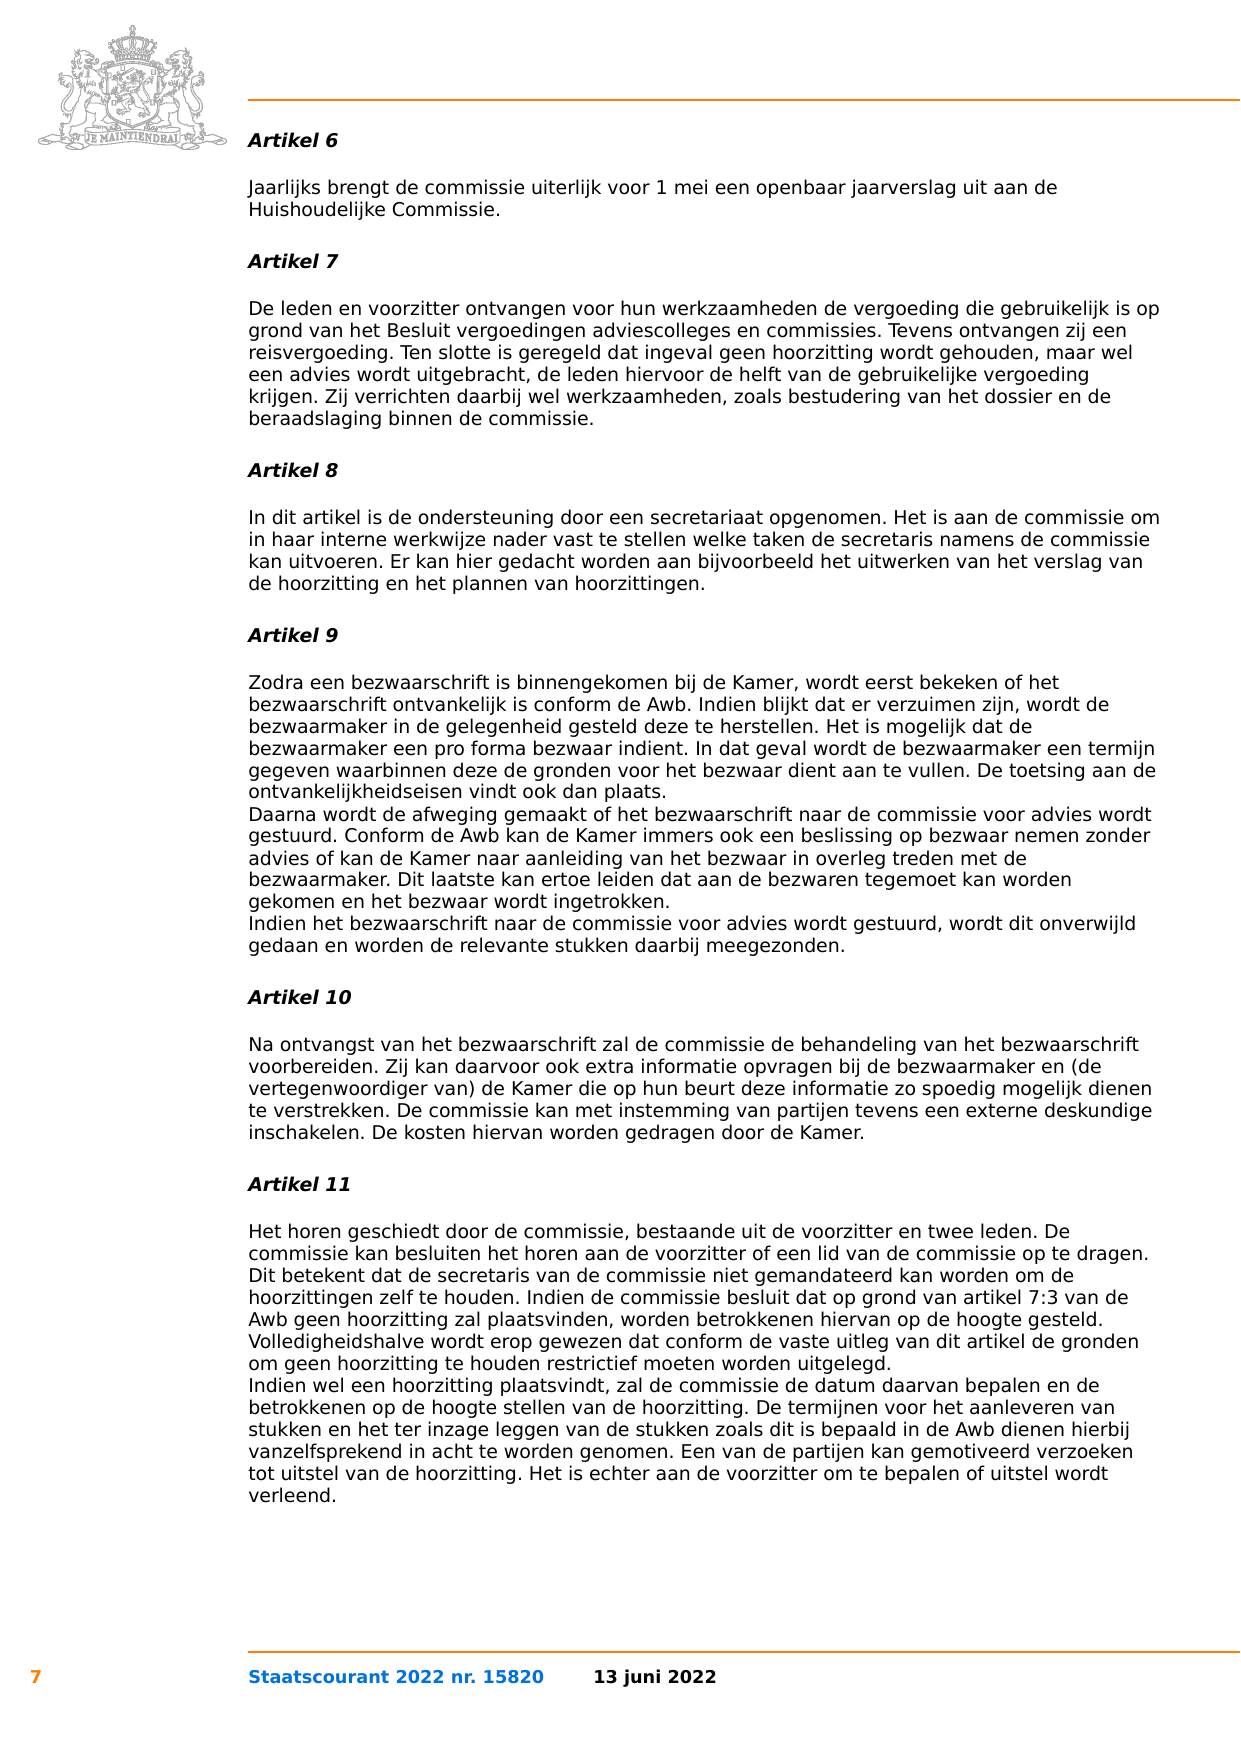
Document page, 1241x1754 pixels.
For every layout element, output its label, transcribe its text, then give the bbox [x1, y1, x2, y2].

text Indien het bezwaarschrift naar de commissie voor advies wordt gestuurd, wordt dit onverwijld gedaan en worden de relevante stukken daarbij meegezonden. [248, 913, 1163, 957]
text Jaarlijks brengt de commissie uiterlijk voor 1 mei een openbaar jaarverslag uit aan de Huishoudelijke Commissie. [248, 177, 1163, 221]
picture [38, 25, 227, 150]
subtitle Artikel 11 [248, 1174, 1163, 1196]
subtitle Artikel 10 [248, 987, 1163, 1009]
subtitle Artikel 9 [248, 624, 1163, 647]
text Het horen geschiedt door de commissie, bestaande uit de voorzitter en twee leden. De commissie kan besluiten het horen aan de voorzitter of een lid van de commissie op te dragen. Dit betekent dat de secretaris van de commissie niet gemandateerd kan worden om de hoorzittingen zelf te houden. Indien de commissie besluit dat op grond van artikel 7:3 van de Awb geen hoorzitting zal plaatsvinden, worden betrokkenen hiervan op de hoogte gesteld. Volledigheidshalve wordt erop gewezen dat conform de vaste uitleg van dit artikel de gronden om geen hoorzitting te houden restrictief moeten worden uitgelegd. [248, 1221, 1163, 1375]
text Na ontvangst van het bezwaarschrift zal de commissie de behandeling van het bezwaarschrift voorbereiden. Zij kan daarvoor ook extra informatie opvragen bij de bezwaarmaker en (de vertegenwoordiger van) de Kamer die op hun beurt deze informatie zo spoedig mogelijk dienen te verstrekken. De commissie kan met instemming van partijen tevens een externe deskundige inschakelen. De kosten hiervan worden gedragen door de Kamer. [248, 1034, 1163, 1144]
subtitle Artikel 6 [248, 130, 1163, 152]
subtitle Artikel 8 [248, 460, 1163, 482]
text In dit artikel is de ondersteuning door een secretariaat opgenomen. Het is aan de commissie om in haar interne werkwijze nader vast te stellen welke taken de secretaris namens de commissie kan uitvoeren. Er kan hier gedacht worden aan bijvoorbeeld het uitwerken van het verslag van de hoorzitting en het plannen van hoorzittingen. [248, 507, 1163, 594]
text Indien wel een hoorzitting plaatsvindt, zal de commissie de datum daarvan bepalen en de betrokkenen op de hoogte stellen van de hoorzitting. De termijnen voor het aanleveren van stukken en het ter inzage leggen van de stukken zoals dit is bepaald in de Awb dienen hierbij vanzelfsprekend in acht te worden genomen. Een van de partijen kan gemotiveerd verzoeken tot uitstel van de hoorzitting. Het is echter aan de voorzitter om te bepalen of uitstel wordt verleend. [248, 1375, 1163, 1507]
subtitle Artikel 7 [248, 251, 1163, 273]
text Zodra een bezwaarschrift is binnengekomen bij de Kamer, wordt eerst bekeken of het bezwaarschrift ontvankelijk is conform de Awb. Indien blijkt dat er verzuimen zijn, wordt de bezwaarmaker in de gelegenheid gesteld deze te herstellen. Het is mogelijk dat de bezwaarmaker een pro forma bezwaar indient. In dat geval wordt de bezwaarmaker een termijn gegeven waarbinnen deze de gronden voor het bezwaar dient aan te vullen. De toetsing aan de ontvankelijkheidseisen vindt ook dan plaats. [248, 672, 1163, 803]
text De leden en voorzitter ontvangen voor hun werkzaamheden de vergoeding die gebruikelijk is op grond van het Besluit vergoedingen adviescolleges en commissies. Tevens ontvangen zij een reisvergoeding. Ten slotte is geregeld dat ingeval geen hoorzitting wordt gehouden, maar wel een advies wordt uitgebracht, de leden hiervoor de helft van de gebruikelijke vergoeding krijgen. Zij verrichten daarbij wel werkzaamheden, zoals bestudering van het dossier en de beraadslaging binnen de commissie. [248, 298, 1163, 430]
text Daarna wordt de afweging gemaakt of het bezwaarschrift naar de commissie voor advies wordt gestuurd. Conform de Awb kan de Kamer immers ook een beslissing op bezwaar nemen zonder advies of kan de Kamer naar aanleiding van het bezwaar in overleg treden met de bezwaarmaker. Dit laatste kan ertoe leiden dat aan de bezwaren tegemoet kan worden gekomen en het bezwaar wordt ingetrokken. [248, 803, 1163, 913]
